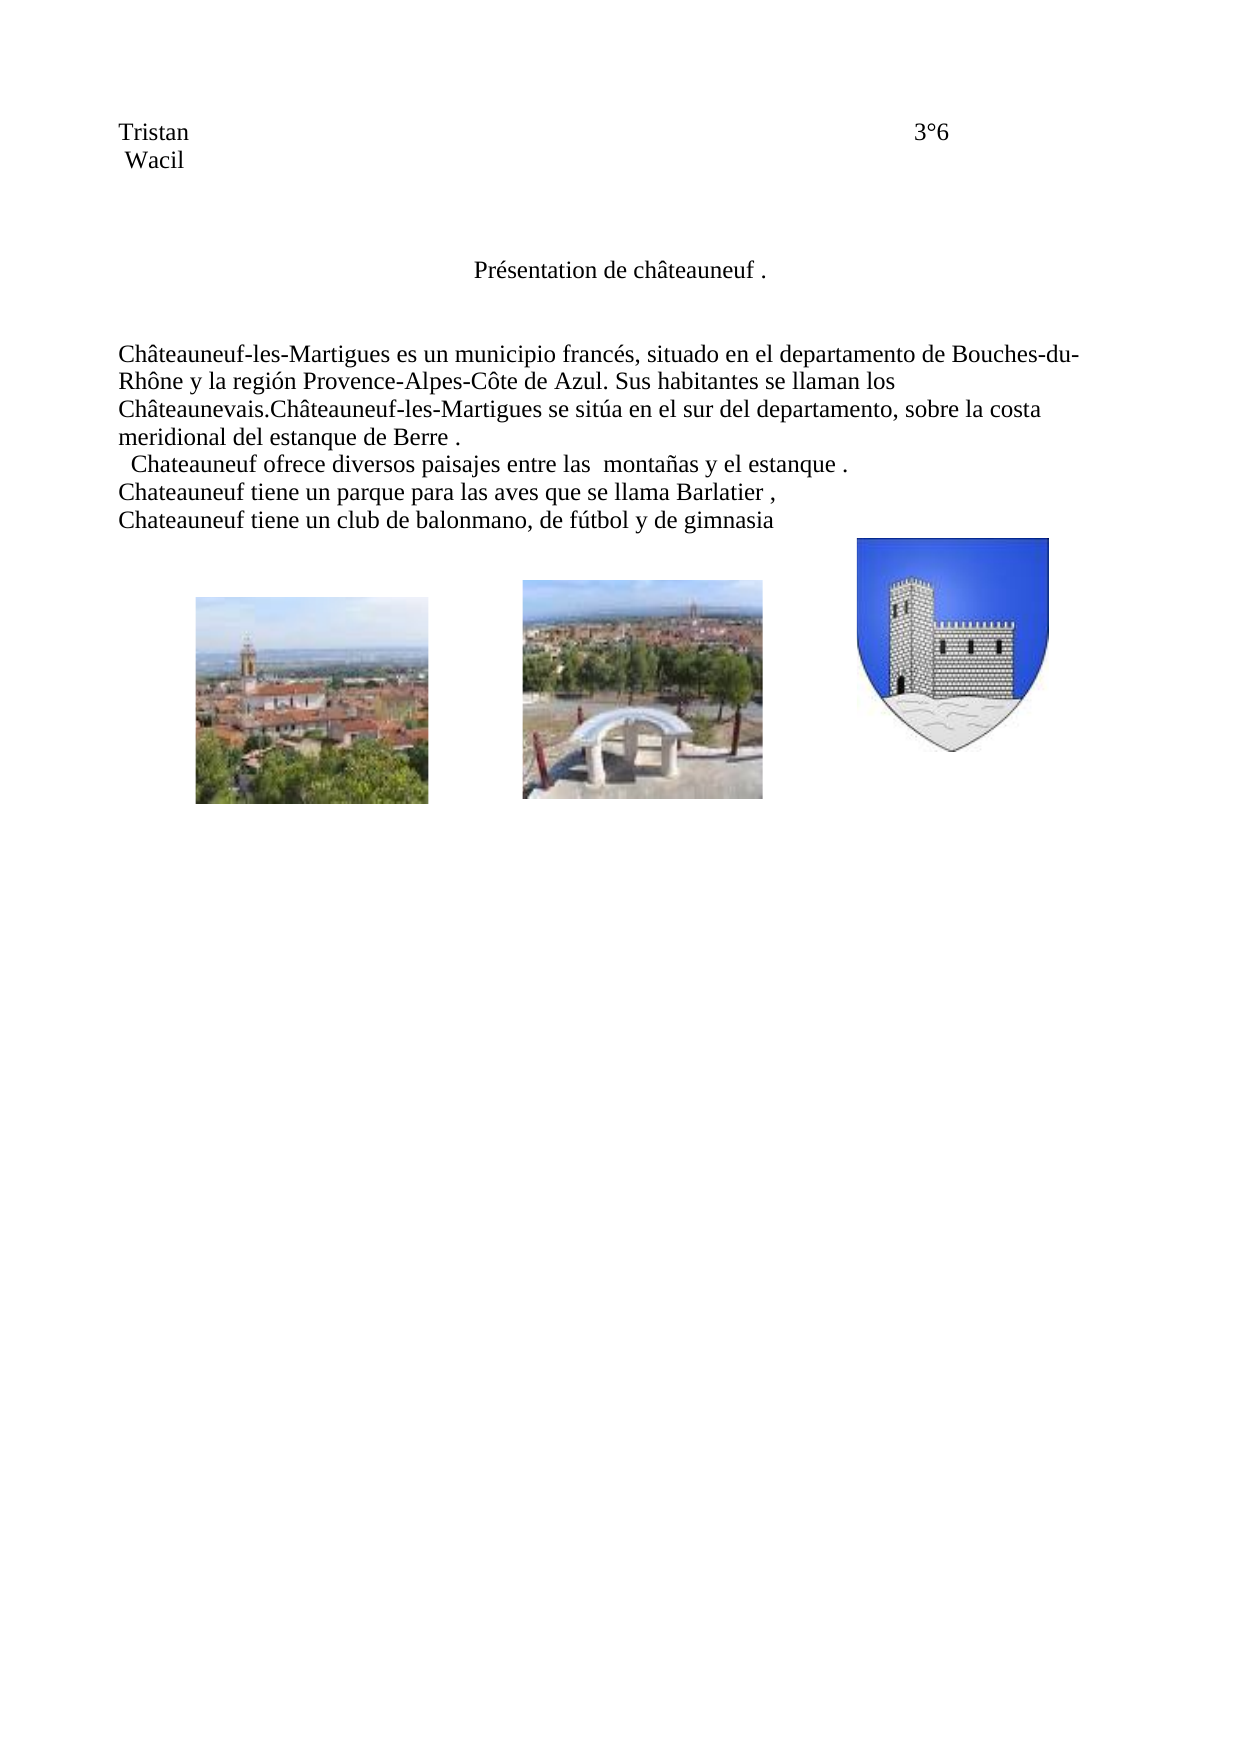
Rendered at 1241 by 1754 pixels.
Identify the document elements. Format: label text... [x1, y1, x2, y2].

text Chateauneuf tiene un club de balonmano, de fútbol y de gimnasia [118, 506, 1122, 534]
picture [522, 580, 763, 799]
picture [856, 538, 1049, 752]
text Wacil [118, 146, 1122, 173]
text Chateauneuf ofrece diversos paisajes entre las montañas y el estanque . [118, 451, 1122, 478]
picture [195, 597, 429, 804]
text Présentation de châteauneuf . [118, 257, 1122, 284]
text Chateauneuf tiene un parque para las aves que se llama Barlatier , [118, 478, 1122, 506]
text Tristan 3°6 [118, 118, 1122, 146]
text Châteauneuf-les-Martigues es un municipio francés, situado en el departamento de Bouches-du-Rhône y la región Provence-Alpes-Côte de Azul. Sus habitantes se llaman los Châteaunevais.Châteauneuf-les-Martigues se sitúa en el sur del departamento, sobre la costa meridional del estanque de Berre . [118, 340, 1122, 451]
